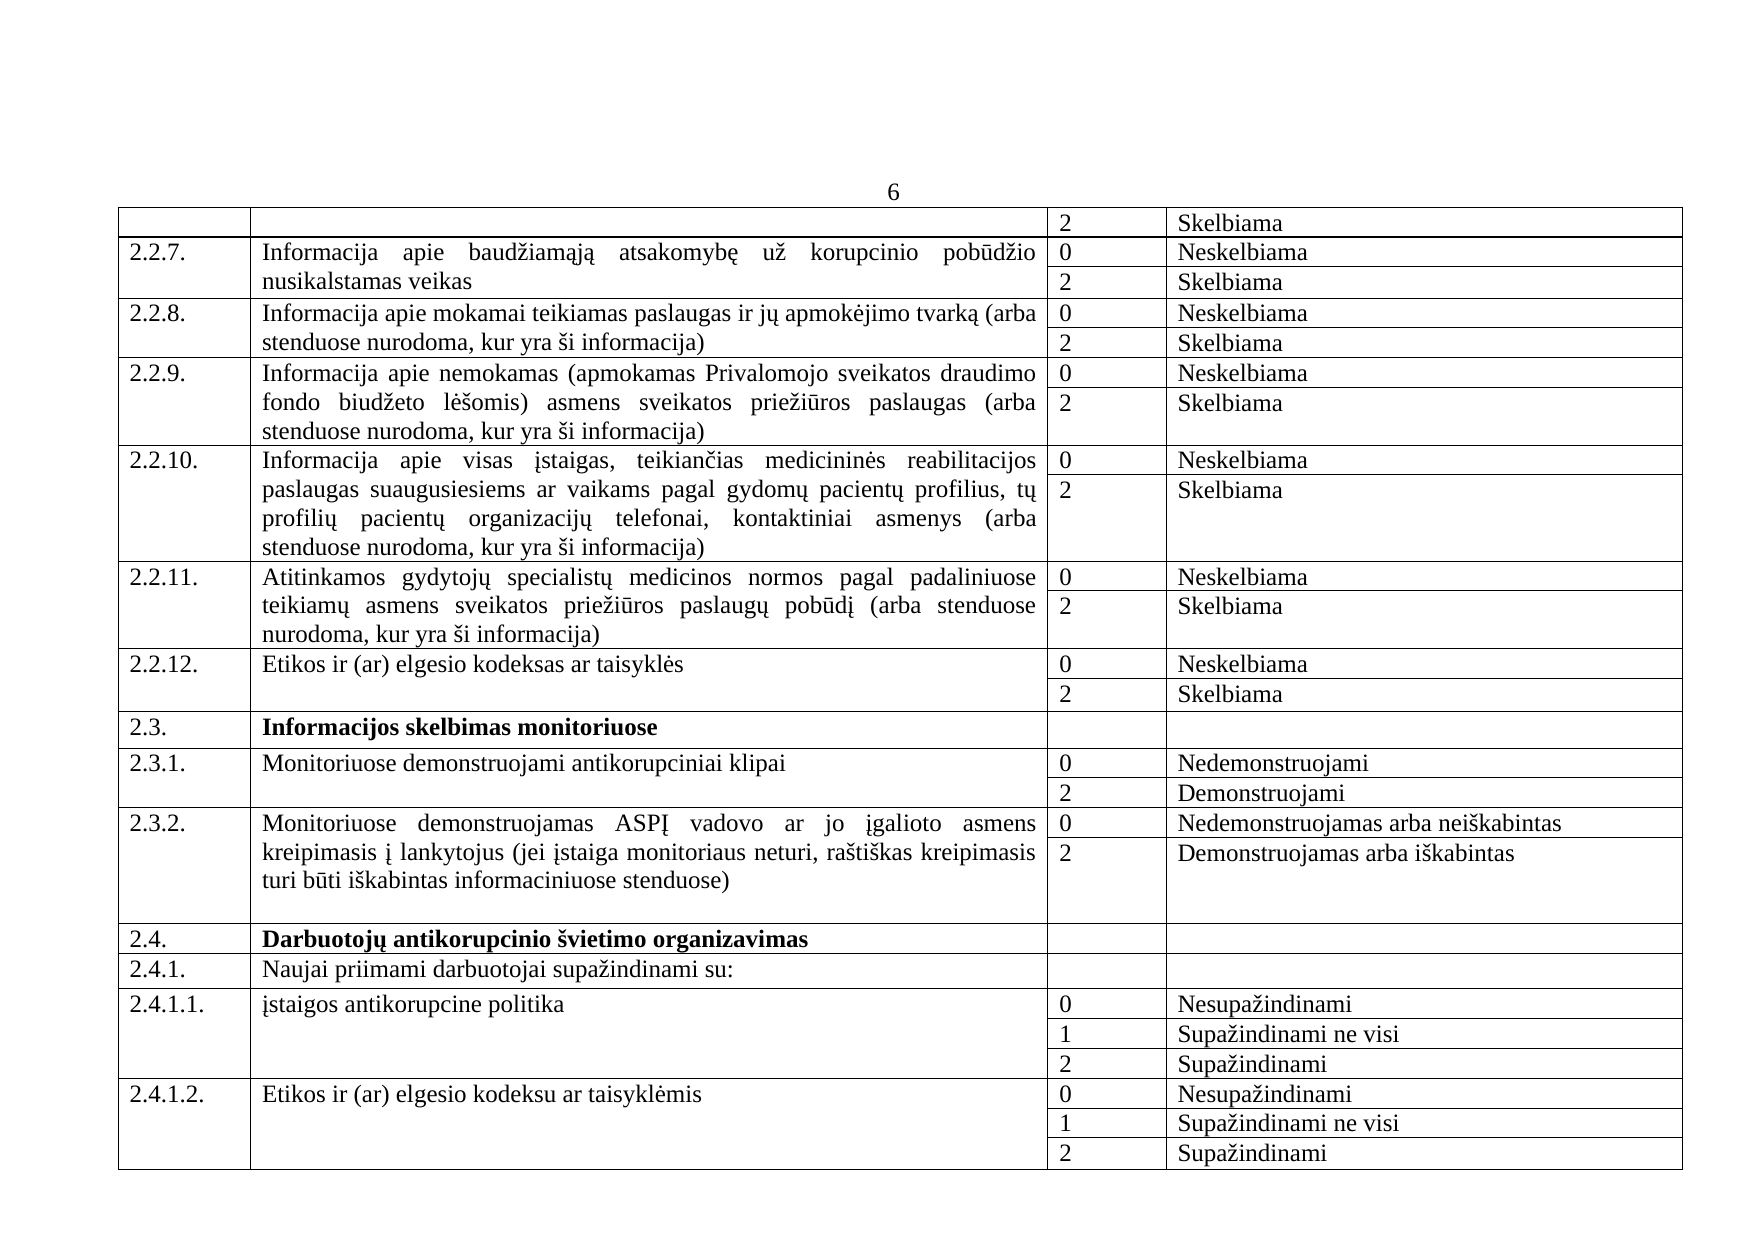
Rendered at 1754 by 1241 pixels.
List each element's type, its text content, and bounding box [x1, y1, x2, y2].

table_cell Neskelbiama [1167, 299, 1682, 327]
table_cell [1167, 924, 1682, 953]
table_cell Atitinkamos gydytojų specialistų medicinos normos pagal padaliniuose teikiamų asmens sveikatos priežiūros paslaugų pobūdį (arba stenduose nurodoma, kur yra ši informacija) [251, 562, 1047, 648]
table_cell [251, 208, 1047, 236]
table_cell Nesupažindinami [1167, 989, 1682, 1018]
table_cell Monitoriuose demonstruojami antikorupciniai klipai [251, 749, 1047, 807]
table_cell Nedemonstruojamas arba neiškabintas [1167, 808, 1682, 837]
table_cell Informacija apie nemokamas (apmokamas Privalomojo sveikatos draudimo fondo biudžeto lėšomis) asmens sveikatos priežiūros paslaugas (arba stenduose nurodoma, kur yra ši informacija) [251, 358, 1047, 444]
table_cell Neskelbiama [1167, 238, 1682, 266]
table_cell Nesupažindinami [1167, 1079, 1682, 1107]
table_cell 2.2.8. [119, 299, 250, 357]
table_cell Naujai priimami darbuotojai supažindinami su: [251, 954, 1047, 988]
table_cell Skelbiama [1167, 591, 1682, 648]
table_cell Informacija apie mokamai teikiamas paslaugas ir jų apmokėjimo tvarką (arba stenduose nurodoma, kur yra ši informacija) [251, 299, 1047, 357]
table_cell 0 [1048, 446, 1166, 474]
table_cell 2 [1048, 208, 1166, 236]
table_cell 0 [1048, 299, 1166, 327]
table_cell Neskelbiama [1167, 562, 1682, 590]
table_cell 2.4. [119, 924, 250, 953]
table_cell Etikos ir (ar) elgesio kodeksu ar taisyklėmis [251, 1079, 1047, 1168]
table_cell 0 [1048, 649, 1166, 678]
table_cell Informacija apie baudžiamąją atsakomybę už korupcinio pobūdžio nusikalstamas veikas [251, 238, 1047, 297]
table_cell Demonstruojamas arba iškabintas [1167, 838, 1682, 923]
table_cell Informacija apie visas įstaigas, teikiančias medicininės reabilitacijos paslaugas suaugusiesiems ar vaikams pagal gydomų pacientų profilius, tų profilių pacientų organizacijų telefonai, kontaktiniai asmenys (arba stenduose nurodoma, kur yra ši informacija) [251, 446, 1047, 561]
table_cell Supažindinami ne visi [1167, 1109, 1682, 1137]
table_cell 1 [1048, 1019, 1166, 1048]
table_cell Skelbiama [1167, 267, 1682, 297]
table_cell 2.2.10. [119, 446, 250, 561]
table_cell Supažindinami [1167, 1138, 1682, 1168]
table_cell 2.4.1.1. [119, 989, 250, 1078]
table_cell 0 [1048, 989, 1166, 1018]
table_cell 0 [1048, 1079, 1166, 1107]
table_cell Monitoriuose demonstruojamas ASPĮ vadovo ar jo įgalioto asmens kreipimasis į lankytojus (jei įstaiga monitoriaus neturi, raštiškas kreipimasis turi būti iškabintas informaciniuose stenduose) [251, 808, 1047, 923]
table_cell 2.3. [119, 712, 250, 747]
table_cell [1167, 712, 1682, 747]
table_cell Skelbiama [1167, 679, 1682, 711]
table_cell [1167, 954, 1682, 988]
table_cell Etikos ir (ar) elgesio kodeksas ar taisyklės [251, 649, 1047, 711]
table_cell Darbuotojų antikorupcinio švietimo organizavimas [251, 924, 1047, 953]
table_cell 2 [1048, 778, 1166, 807]
table_cell 0 [1048, 238, 1166, 266]
table_cell Neskelbiama [1167, 649, 1682, 678]
table_cell Supažindinami [1167, 1049, 1682, 1078]
table_cell įstaigos antikorupcine politika [251, 989, 1047, 1078]
table_cell Neskelbiama [1167, 446, 1682, 474]
table_cell 2.2.7. [119, 238, 250, 297]
table_cell Skelbiama [1167, 388, 1682, 444]
table_cell 2 [1048, 679, 1166, 711]
table_cell 2 [1048, 1138, 1166, 1168]
table_cell 2.3.1. [119, 749, 250, 807]
table_cell 2 [1048, 267, 1166, 297]
table_cell 2.2.12. [119, 649, 250, 711]
table_cell 1 [1048, 1109, 1166, 1137]
table_cell Supažindinami ne visi [1167, 1019, 1682, 1048]
table_cell Skelbiama [1167, 328, 1682, 357]
table_cell 2.4.1. [119, 954, 250, 988]
table_cell 0 [1048, 358, 1166, 387]
table_cell Nedemonstruojami [1167, 749, 1682, 777]
table_cell 2.2.9. [119, 358, 250, 444]
table_cell Demonstruojami [1167, 778, 1682, 807]
table_cell Neskelbiama [1167, 358, 1682, 387]
table_cell Informacijos skelbimas monitoriuose [251, 712, 1047, 747]
table_cell 2 [1048, 1049, 1166, 1078]
table_cell Skelbiama [1167, 208, 1682, 236]
table_cell 2 [1048, 475, 1166, 561]
table_cell [119, 208, 250, 236]
table_cell [1048, 712, 1166, 747]
table_cell 0 [1048, 749, 1166, 777]
table_cell 2 [1048, 838, 1166, 923]
table_cell 2.4.1.2. [119, 1079, 250, 1168]
table_cell Skelbiama [1167, 475, 1682, 561]
table_cell [1048, 954, 1166, 988]
table_cell 0 [1048, 562, 1166, 590]
table_cell [1048, 924, 1166, 953]
table_cell 2 [1048, 388, 1166, 444]
table_cell 2 [1048, 591, 1166, 648]
table_cell 2 [1048, 328, 1166, 357]
table_cell 2.3.2. [119, 808, 250, 923]
table_cell 0 [1048, 808, 1166, 837]
table_cell 2.2.11. [119, 562, 250, 648]
